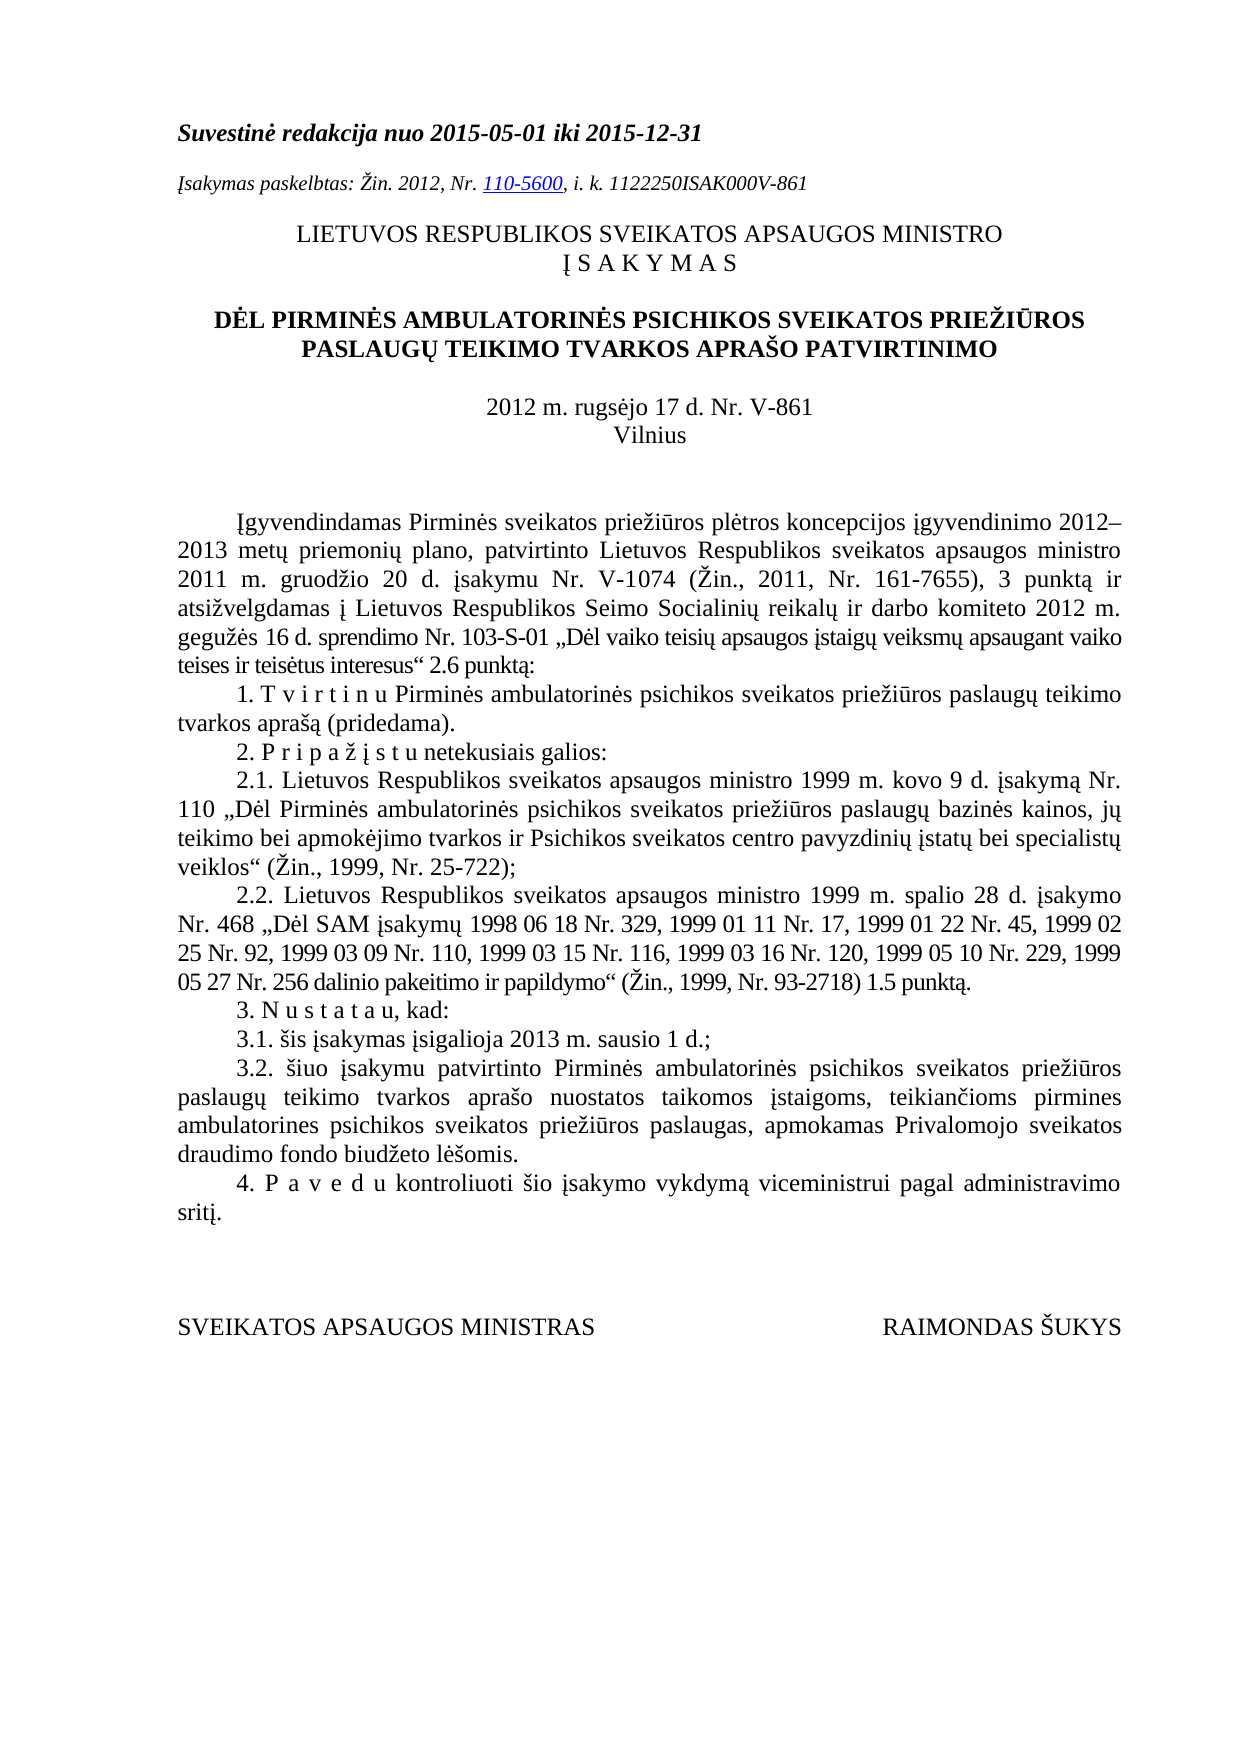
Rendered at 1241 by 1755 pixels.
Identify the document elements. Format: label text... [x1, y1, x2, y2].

text 2.2. Lietuvos Respublikos sveikatos apsaugos ministro 1999 m. spalio 28 d. įsakymo Nr. 468 „Dėl SAM įsakymų 1998 06 18 Nr. 329, 1999 01 11 Nr. 17, 1999 01 22 Nr. 45, 1999 02 25 Nr. 92, 1999 03 09 Nr. 110, 1999 03 15 Nr. 116, 1999 03 16 Nr. 120, 1999 05 10 Nr. 229, 1999 05 27 Nr. 256 dalinio pakeitimo ir papildymo“ (Žin., 1999, Nr. 93-2718) 1.5 punktą. [177, 880, 1122, 995]
text 4. P a v e d u kontroliuoti šio įsakymo vykdymą viceministrui pagal administravimo sritį. [177, 1168, 1122, 1225]
text DĖL pirminės ambulatorinės psichikos sveikatos priežiūros paslaugų teikimo Tvarkos aprašO PATVIRTINIMO [177, 305, 1122, 363]
text 2. P r i p a ž į s t u netekusiais galios: [177, 737, 1122, 765]
text 3.1. šis įsakymas įsigalioja 2013 m. sausio 1 d.; [177, 1024, 1122, 1053]
text 3.2. šiuo įsakymu patvirtinto Pirminės ambulatorinės psichikos sveikatos priežiūros paslaugų teikimo tvarkos aprašo nuostatos taikomos įstaigoms, teikiančioms pirmines ambulatorines psichikos sveikatos priežiūros paslaugas, apmokamas Privalomojo sveikatos draudimo fondo biudžeto lėšomis. [177, 1053, 1122, 1168]
text 1. T v i r t i n u Pirminės ambulatorinės psichikos sveikatos priežiūros paslaugų teikimo tvarkos aprašą (pridedama). [177, 679, 1122, 737]
text Įgyvendindamas Pirminės sveikatos priežiūros plėtros koncepcijos įgyvendinimo 2012–2013 metų priemonių plano, patvirtinto Lietuvos Respublikos sveikatos apsaugos ministro 2011 m. gruodžio 20 d. įsakymu Nr. V-1074 (Žin., 2011, Nr. 161-7655), 3 punktą ir atsižvelgdamas į Lietuvos Respublikos Seimo Socialinių reikalų ir darbo komiteto 2012 m. gegužės 16 d. sprendimo Nr. 103-S-01 „Dėl vaiko teisių apsaugos įstaigų veiksmų apsaugant vaiko teises ir teisėtus interesus“ 2.6 punktą: [177, 507, 1122, 679]
text SVEIKATOS APSAUGOS MINISTRAS RAIMONDAS ŠUKYS [177, 1312, 1122, 1340]
text 2.1. Lietuvos Respublikos sveikatos apsaugos ministro 1999 m. kovo 9 d. įsakymą Nr. 110 „Dėl Pirminės ambulatorinės psichikos sveikatos priežiūros paslaugų bazinės kainos, jų teikimo bei apmokėjimo tvarkos ir Psichikos sveikatos centro pavyzdinių įstatų bei specialistų veiklos“ (Žin., 1999, Nr. 25-722); [177, 765, 1122, 880]
text Suvestinė redakcija nuo 2015-05-01 iki 2015-12-31 [177, 118, 1122, 147]
text Įsakymas paskelbtas: Žin. 2012, Nr. 110-5600, i. k. 1122250ISAK000V-861 [177, 171, 1122, 195]
text 2012 m. rugsėjo 17 d. Nr. V-861 [177, 392, 1122, 420]
text Į S A K Y M A S [177, 248, 1122, 277]
text Vilnius [177, 420, 1122, 449]
text LIETUVOS RESPUBLIKOS SVEIKATOS APSAUGOS MINISTRO [177, 219, 1122, 248]
text 3. N u s t a t a u, kad: [177, 995, 1122, 1024]
